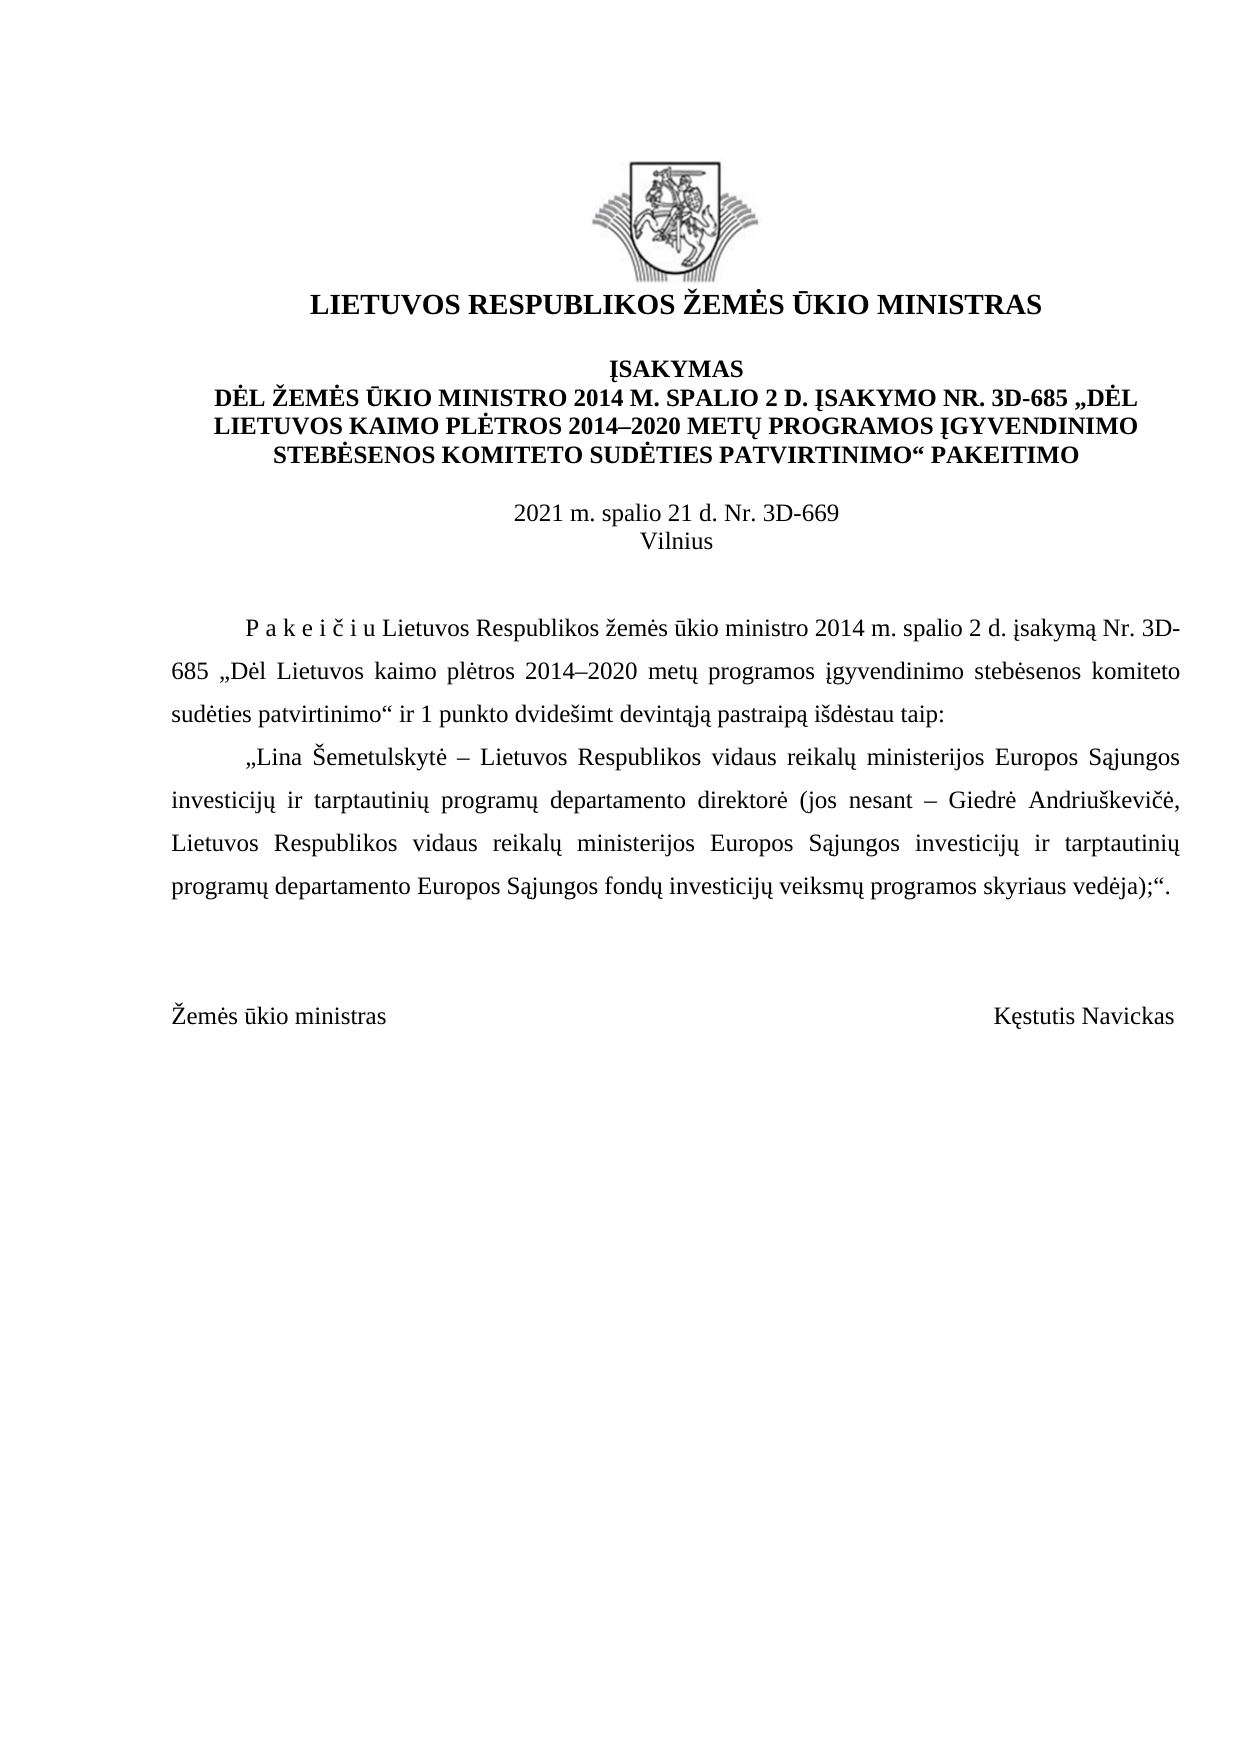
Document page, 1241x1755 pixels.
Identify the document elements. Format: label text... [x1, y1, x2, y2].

text LIETUVOS RESPUBLIKOS ŽEMĖS ŪKIO MINISTRAS [171, 287, 1181, 320]
text „Lina Šemetulskytė – Lietuvos Respublikos vidaus reikalų ministerijos Europos Sąjungos investicijų ir tarptautinių programų departamento direktorė (jos nesant – Giedrė Andriuškevičė, Lietuvos Respublikos vidaus reikalų ministerijos Europos Sąjungos investicijų ir tarptautinių programų departamento Europos Sąjungos fondų investicijų veiksmų programos skyriaus vedėja);“. [171, 742, 1181, 900]
text P a k e i č i u Lietuvos Respublikos žemės ūkio ministro 2014 m. spalio 2 d. įsakymą Nr. 3D-685 „Dėl Lietuvos kaimo plėtros 2014–2020 metų programos įgyvendinimo stebėsenos komiteto sudėties patvirtinimo“ ir 1 punkto dvidešimt devintąją pastraipą išdėstau taip: [171, 613, 1181, 728]
text DĖL ŽEMĖS ŪKIO MINISTRO 2014 M. SPALIO 2 D. ĮSAKYMO NR. 3D-685 „DĖL LIETUVOS KAIMO PLĖTROS 2014–2020 METŲ PROGRAMOS ĮGYVENDINIMO STEBĖSENOS KOMITETO SUDĖTIES PATVIRTINIMO“ PAKEITIMO [171, 383, 1181, 469]
text Žemės ūkio ministras Kęstutis Navickas [171, 1001, 1240, 1029]
text Vilnius [171, 526, 1181, 555]
text 2021 m. spalio 21 d. Nr. 3D-669 [171, 498, 1181, 526]
text ĮSAKYMAS [171, 354, 1181, 383]
